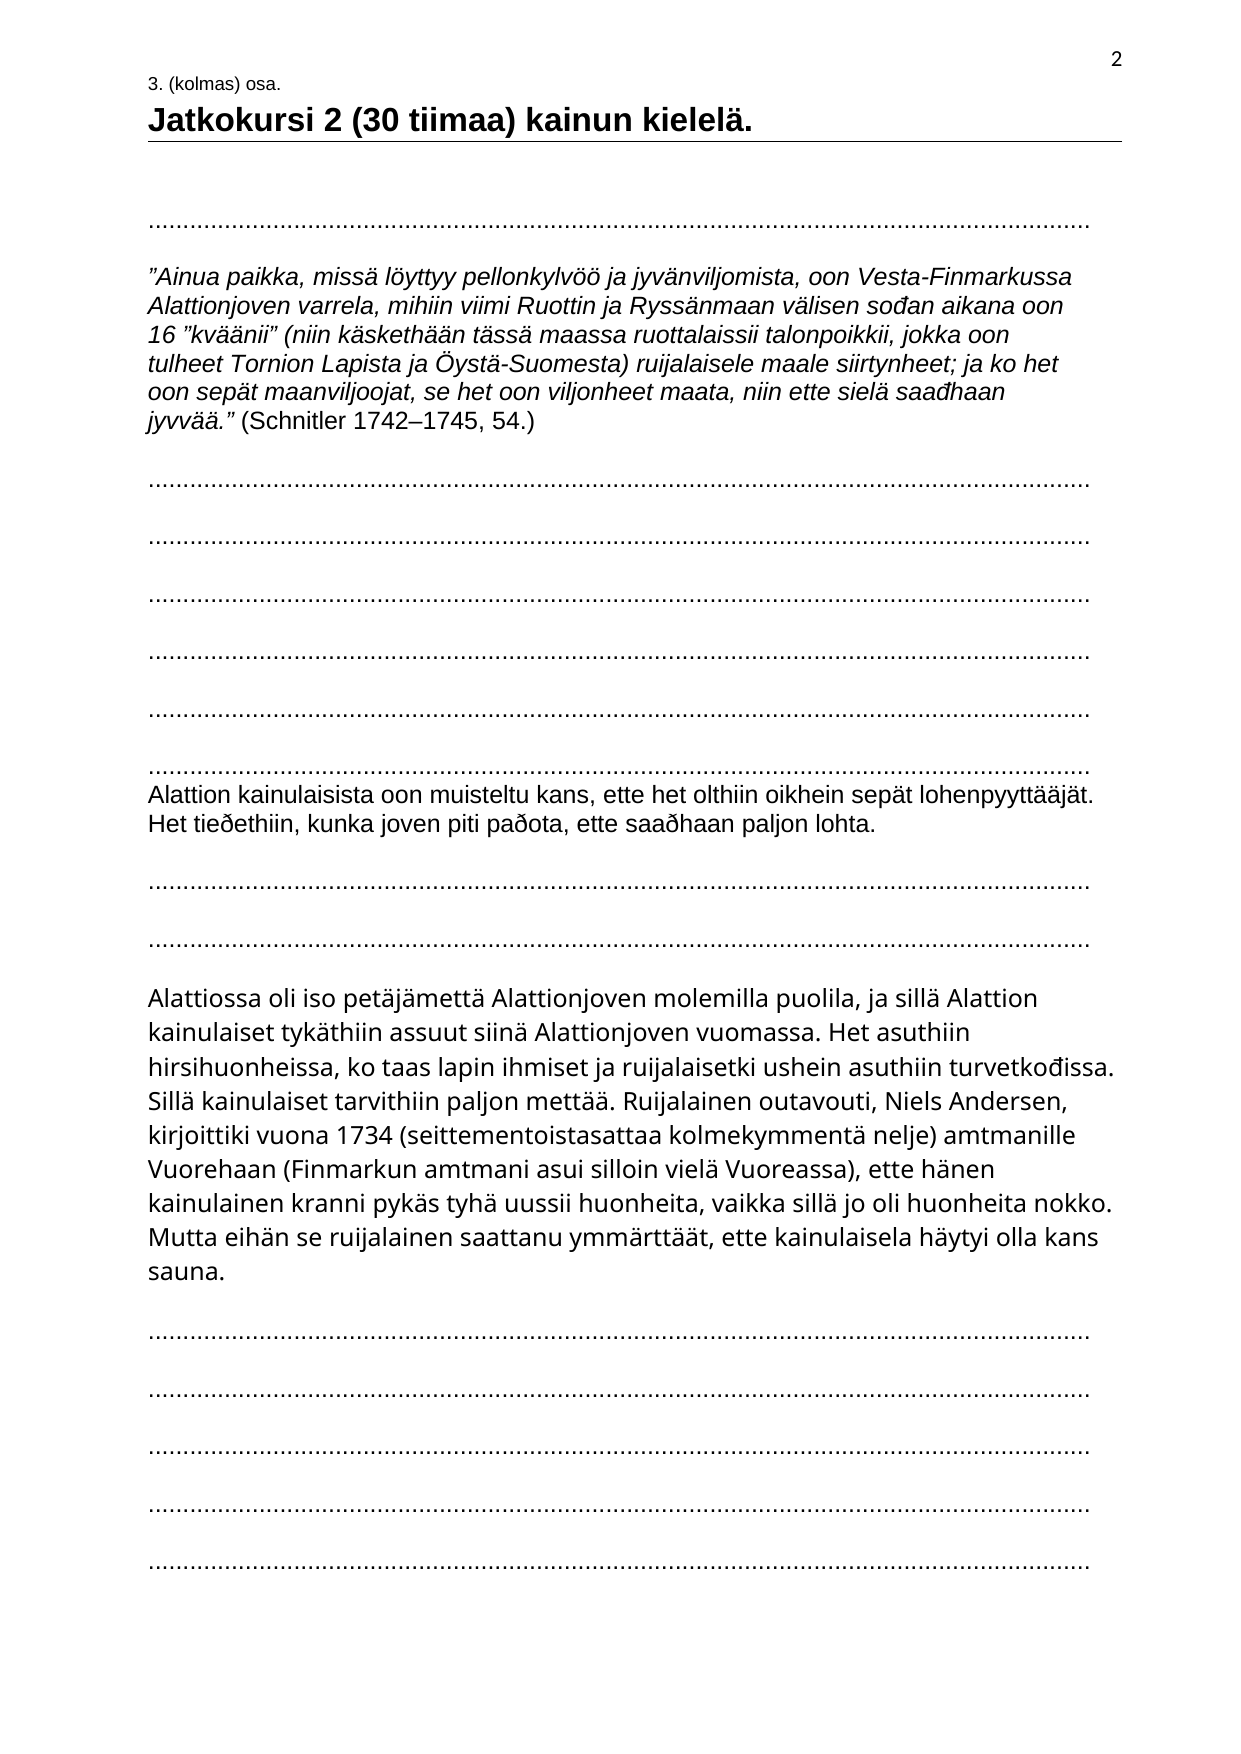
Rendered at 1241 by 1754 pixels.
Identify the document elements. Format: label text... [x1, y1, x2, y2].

text ........................................................................................................................................ [148, 205, 1122, 233]
text 16 ”kväänii” (niin käskethään tässä maassa ruottalaissii talonpoikkii, jokka oon [148, 320, 1122, 348]
text ........................................................................................................................................ [148, 521, 1122, 550]
text ........................................................................................................................................ [148, 1316, 1122, 1345]
text ”Ainua paikka, missä löyttyy pellonkylvöö ja jyvänviljomista, oon Vesta-Finmarkussa [148, 262, 1122, 291]
text Alattiossa oli iso petäjämettä Alattionjoven molemilla puolila, ja sillä Alattion [148, 981, 1122, 1015]
text ........................................................................................................................................ [148, 463, 1122, 492]
text ........................................................................................................................................ [148, 1374, 1122, 1403]
text ........................................................................................................................................ [148, 578, 1122, 607]
text ........................................................................................................................................ [148, 1546, 1122, 1575]
text oon sepät maanviljoojat, se het oon viljonheet maata, niin ette sielä saađhaan [148, 377, 1122, 406]
text ........................................................................................................................................ [148, 751, 1122, 780]
text tulheet Tornion Lapista ja Öystä-Suomesta) ruijalaisele maale siirtynheet; ja ko het [148, 348, 1122, 377]
text ........................................................................................................................................ [148, 1489, 1122, 1518]
text ........................................................................................................................................ [148, 923, 1122, 952]
text ........................................................................................................................................ [148, 1431, 1122, 1460]
text ........................................................................................................................................ [148, 866, 1122, 895]
text ........................................................................................................................................ [148, 693, 1122, 722]
text jyvvää.” (Schnitler 1742–1745, 54.) [148, 406, 1122, 435]
text Alattion kainulaisista oon muisteltu kans, ette het olthiin oikhein sepät lohenpyyttääjät. Het tieðethiin, kunka joven piti paðota, ette saaðhaan paljon lohta. [148, 780, 1122, 837]
text ........................................................................................................................................ [148, 636, 1122, 665]
text kainulaiset tykäthiin assuut siinä Alattionjoven vuomassa. Het asuthiin hirsihuonheissa, ko taas lapin ihmiset ja ruijalaisetki ushein asuthiin turvetkođissa. Sillä kainulaiset tarvithiin paljon mettää. Ruijalainen outavouti, Niels Andersen, kirjoittiki vuona 1734 (seittementoistasattaa kolmekymmentä nelje) amtmanille Vuorehaan (Finmarkun amtmani asui silloin vielä Vuoreassa), ette hänen kainulainen kranni pykäs tyhä uussii huonheita, vaikka sillä jo oli huonheita nokko. Mutta eihän se ruijalainen saattanu ymmärttäät, ette kainulaisela häytyi olla kans sauna. [148, 1015, 1122, 1288]
text Alattionjoven varrela, mihiin viimi Ruottin ja Ryssänmaan välisen sođan aikana oon [148, 291, 1122, 320]
